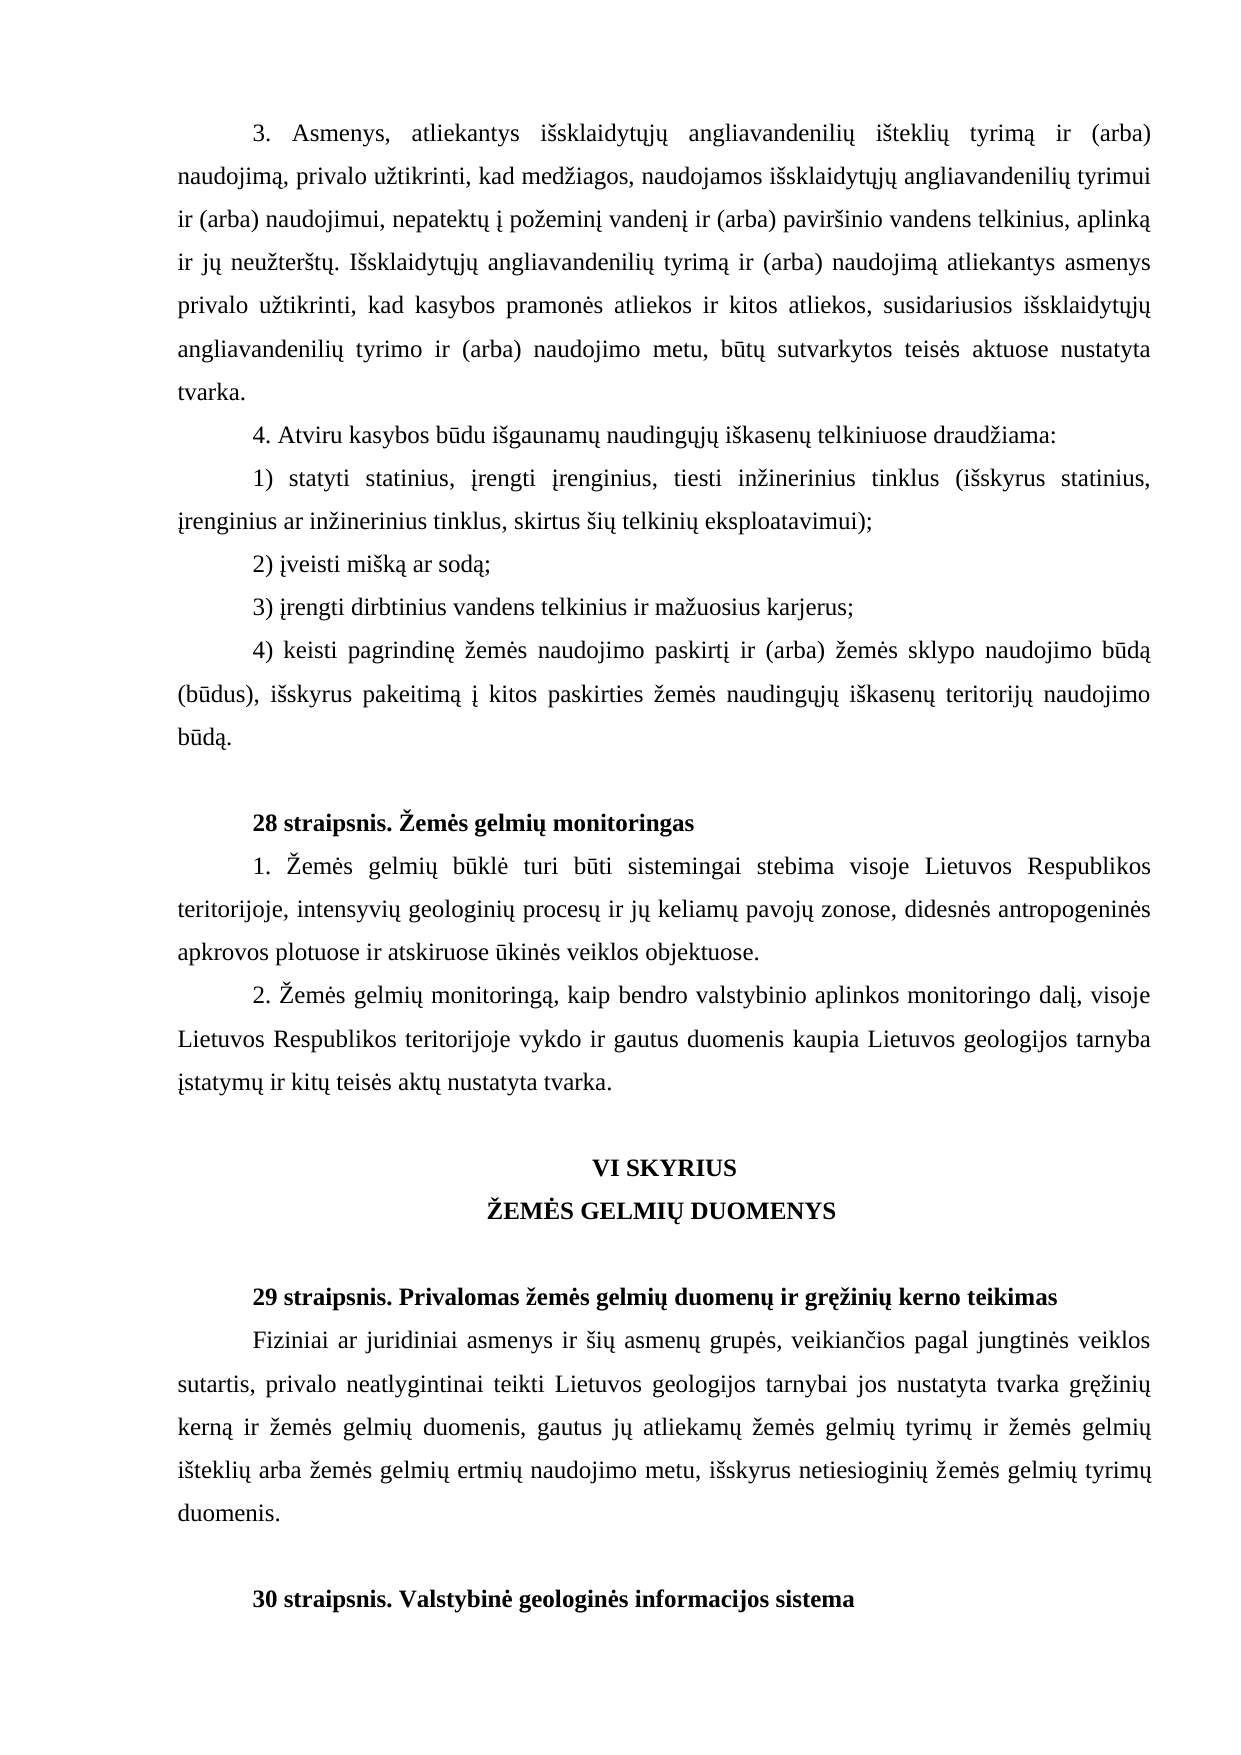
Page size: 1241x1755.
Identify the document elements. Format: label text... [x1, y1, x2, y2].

text 2. Žemės gelmių monitoringą, kaip bendro valstybinio aplinkos monitoringo dalį, visoje Lietuvos Respublikos teritorijoje vykdo ir gautus duomenis kaupia Lietuvos geologijos tarnyba įstatymų ir kitų teisės aktų nustatyta tvarka. [177, 981, 1152, 1096]
text 2) įveisti mišką ar sodą; [177, 549, 1152, 578]
text VI SKYRIUS [177, 1153, 1152, 1182]
text 3) įrengti dirbtinius vandens telkinius ir mažuosius karjerus; [177, 592, 1152, 621]
text 4) keisti pagrindinę žemės naudojimo paskirtį ir (arba) žemės sklypo naudojimo būdą (būdus), išskyrus pakeitimą į kitos paskirties žemės naudingųjų iškasenų teritorijų naudojimo būdą. [177, 636, 1152, 751]
text 3. Asmenys, atliekantys išsklaidytųjų angliavandenilių išteklių tyrimą ir (arba) naudojimą, privalo užtikrinti, kad medžiagos, naudojamos išsklaidytųjų angliavandenilių tyrimui ir (arba) naudojimui, nepatektų į požeminį vandenį ir (arba) paviršinio vandens telkinius, aplinką ir jų neužterštų. Išsklaidytųjų angliavandenilių tyrimą ir (arba) naudojimą atliekantys asmenys privalo užtikrinti, kad kasybos pramonės atliekos ir kitos atliekos, susidariusios išsklaidytųjų angliavandenilių tyrimo ir (arba) naudojimo metu, būtų sutvarkytos teisės aktuose nustatyta tvarka. [177, 118, 1152, 406]
text 4. Atviru kasybos būdu išgaunamų naudingųjų iškasenų telkiniuose draudžiama: [177, 420, 1152, 449]
text ŽEMĖS GELMIŲ DUOMENYS [177, 1196, 1152, 1225]
text 28 straipsnis. Žemės gelmių monitoringas [177, 808, 1152, 837]
text 1. Žemės gelmių būklė turi būti sistemingai stebima visoje Lietuvos Respublikos teritorijoje, intensyvių geologinių procesų ir jų keliamų pavojų zonose, didesnės antropogeninės apkrovos plotuose ir atskiruose ūkinės veiklos objektuose. [177, 851, 1152, 966]
text 29 straipsnis. Privalomas žemės gelmių duomenų ir gręžinių kerno teikimas [177, 1282, 1152, 1311]
text 1) statyti statinius, įrengti įrenginius, tiesti inžinerinius tinklus (išskyrus statinius, įrenginius ar inžinerinius tinklus, skirtus šių telkinių eksploatavimui); [177, 463, 1152, 535]
text Fiziniai ar juridiniai asmenys ir šių asmenų grupės, veikiančios pagal jungtinės veiklos sutartis, privalo neatlygintinai teikti Lietuvos geologijos tarnybai jos nustatyta tvarka gręžinių kerną ir žemės gelmių duomenis, gautus jų atliekamų žemės gelmių tyrimų ir žemės gelmių išteklių arba žemės gelmių ertmių naudojimo metu, išskyrus netiesioginių žemės gelmių tyrimų duomenis. [177, 1326, 1152, 1527]
text 30 straipsnis. Valstybinė geologinės informacijos sistema [177, 1584, 1152, 1613]
